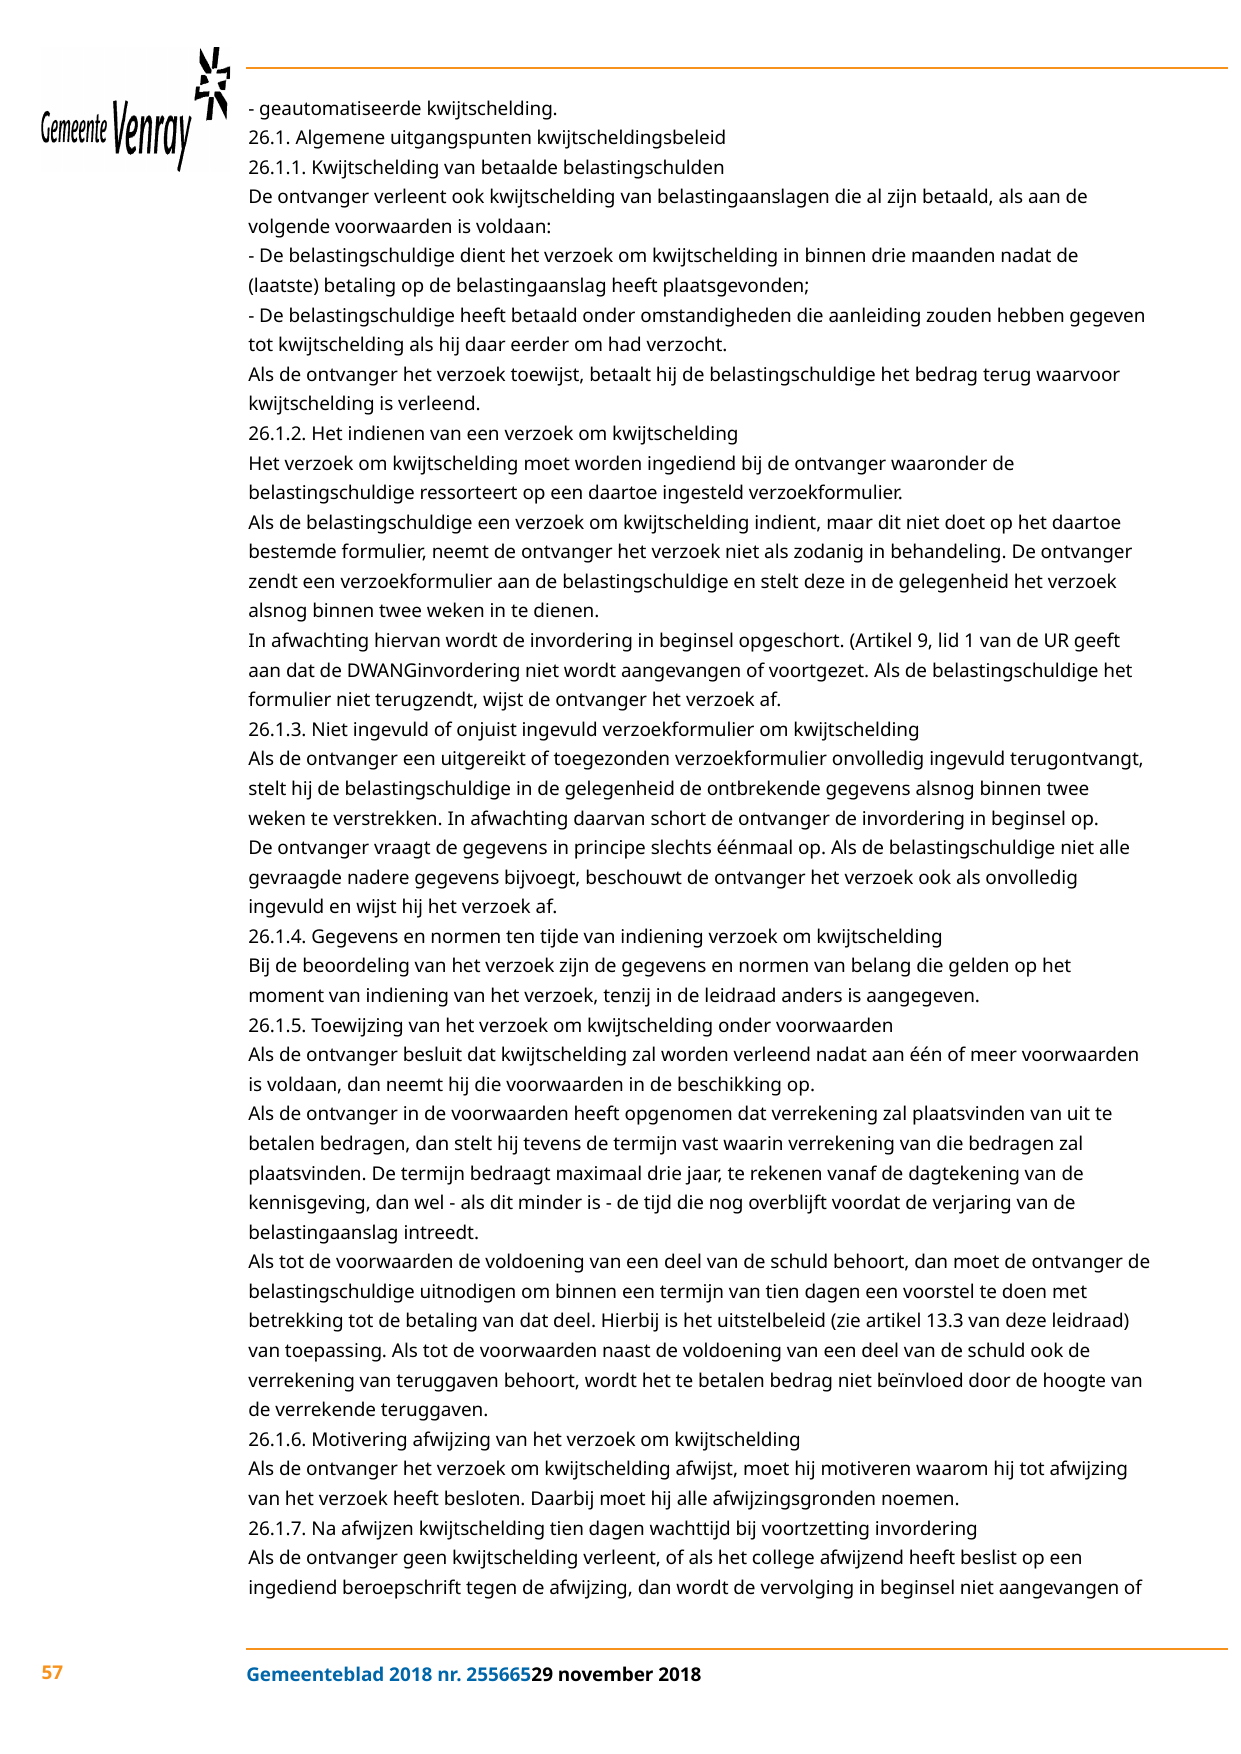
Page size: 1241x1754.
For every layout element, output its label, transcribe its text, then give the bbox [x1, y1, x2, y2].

text Als de belastingschuldige een verzoek om kwijtschelding indient, maar dit niet doet op het daartoe bestemde formulier, neemt de ontvanger het verzoek niet als zodanig in behandeling. De ontvanger zendt een verzoekformulier aan de belastingschuldige en stelt deze in de gelegenheid het verzoek alsnog binnen twee weken in te dienen. [248, 509, 1152, 623]
text 26.1. Algemene uitgangspunten kwijtscheldingsbeleid [248, 124, 1152, 150]
text 26.1.6. Motivering afwijzing van het verzoek om kwijtschelding [248, 1426, 1152, 1452]
text - geautomatiseerde kwijtschelding. [248, 95, 1152, 121]
text Als de ontvanger een uitgereikt of toegezonden verzoekformulier onvolledig ingevuld terugontvangt, stelt hij de belastingschuldige in de gelegenheid de ontbrekende gegevens alsnog binnen twee weken te verstrekken. In afwachting daarvan schort de ontvanger de invordering in beginsel op. [248, 746, 1152, 831]
text 26.1.4. Gegevens en normen ten tijde van indiening verzoek om kwijtschelding [248, 923, 1152, 949]
text Als de ontvanger het verzoek toewijst, betaalt hij de belastingschuldige het bedrag terug waarvoor kwijtschelding is verleend. [248, 361, 1152, 416]
text Als de ontvanger geen kwijtschelding verleent, of als het college afwijzend heeft beslist op een ingediend beroepschrift tegen de afwijzing, dan wordt de vervolging in beginsel niet aangevangen of [248, 1544, 1152, 1600]
text 26.1.5. Toewijzing van het verzoek om kwijtschelding onder voorwaarden [248, 1012, 1152, 1038]
text Als de ontvanger besluit dat kwijtschelding zal worden verleend nadat aan één of meer voorwaarden is voldaan, dan neemt hij die voorwaarden in de beschikking op. [248, 1041, 1152, 1097]
text Als de ontvanger het verzoek om kwijtschelding afwijst, moet hij motiveren waarom hij tot afwijzing van het verzoek heeft besloten. Daarbij moet hij alle afwijzingsgronden noemen. [248, 1456, 1152, 1511]
text - De belastingschuldige dient het verzoek om kwijtschelding in binnen drie maanden nadat de (laatste) betaling op de belastingaanslag heeft plaatsgevonden; [248, 243, 1152, 298]
text 26.1.1. Kwijtschelding van betaalde belastingschulden [248, 154, 1152, 180]
text Als de ontvanger in de voorwaarden heeft opgenomen dat verrekening zal plaatsvinden van uit te betalen bedragen, dan stelt hij tevens de termijn vast waarin verrekening van die bedragen zal plaatsvinden. De termijn bedraagt maximaal drie jaar, te rekenen vanaf de dagtekening van de kennisgeving, dan wel - als dit minder is - de tijd die nog overblijft voordat de verjaring van de belastingaanslag intreedt. [248, 1101, 1152, 1245]
text 26.1.2. Het indienen van een verzoek om kwijtschelding [248, 420, 1152, 446]
text Bij de beoordeling van het verzoek zijn de gegevens en normen van belang die gelden op het moment van indiening van het verzoek, tenzij in de leidraad anders is aangegeven. [248, 953, 1152, 1008]
text 26.1.7. Na afwijzen kwijtschelding tien dagen wachttijd bij voortzetting invordering [248, 1515, 1152, 1541]
text De ontvanger verleent ook kwijtschelding van belastingaanslagen die al zijn betaald, als aan de volgende voorwaarden is voldaan: [248, 183, 1152, 239]
text - De belastingschuldige heeft betaald onder omstandigheden die aanleiding zouden hebben gegeven tot kwijtschelding als hij daar eerder om had verzocht. [248, 302, 1152, 357]
text 26.1.3. Niet ingevuld of onjuist ingevuld verzoekformulier om kwijtschelding [248, 716, 1152, 742]
text De ontvanger vraagt de gegevens in principe slechts éénmaal op. Als de belastingschuldige niet alle gevraagde nadere gegevens bijvoegt, beschouwt de ontvanger het verzoek ook als onvolledig ingevuld en wijst hij het verzoek af. [248, 834, 1152, 919]
text Als tot de voorwaarden de voldoening van een deel van de schuld behoort, dan moet de ontvanger de belastingschuldige uitnodigen om binnen een termijn van tien dagen een voorstel te doen met betrekking tot de betaling van dat deel. Hierbij is het uitstelbeleid (zie artikel 13.3 van deze leidraad) van toepassing. Als tot de voorwaarden naast de voldoening van een deel van de schuld ook de verrekening van teruggaven behoort, wordt het te betalen bedrag niet beïnvloed door de hoogte van de verrekende teruggaven. [248, 1248, 1152, 1422]
text Het verzoek om kwijtschelding moet worden ingediend bij de ontvanger waaronder de belastingschuldige ressorteert op een daartoe ingesteld verzoekformulier. [248, 450, 1152, 505]
picture [41, 47, 231, 172]
text In afwachting hiervan wordt de invordering in beginsel opgeschort. (Artikel 9, lid 1 van de UR geeft aan dat de DWANGinvordering niet wordt aangevangen of voortgezet. Als de belastingschuldige het formulier niet terugzendt, wijst de ontvanger het verzoek af. [248, 627, 1152, 712]
